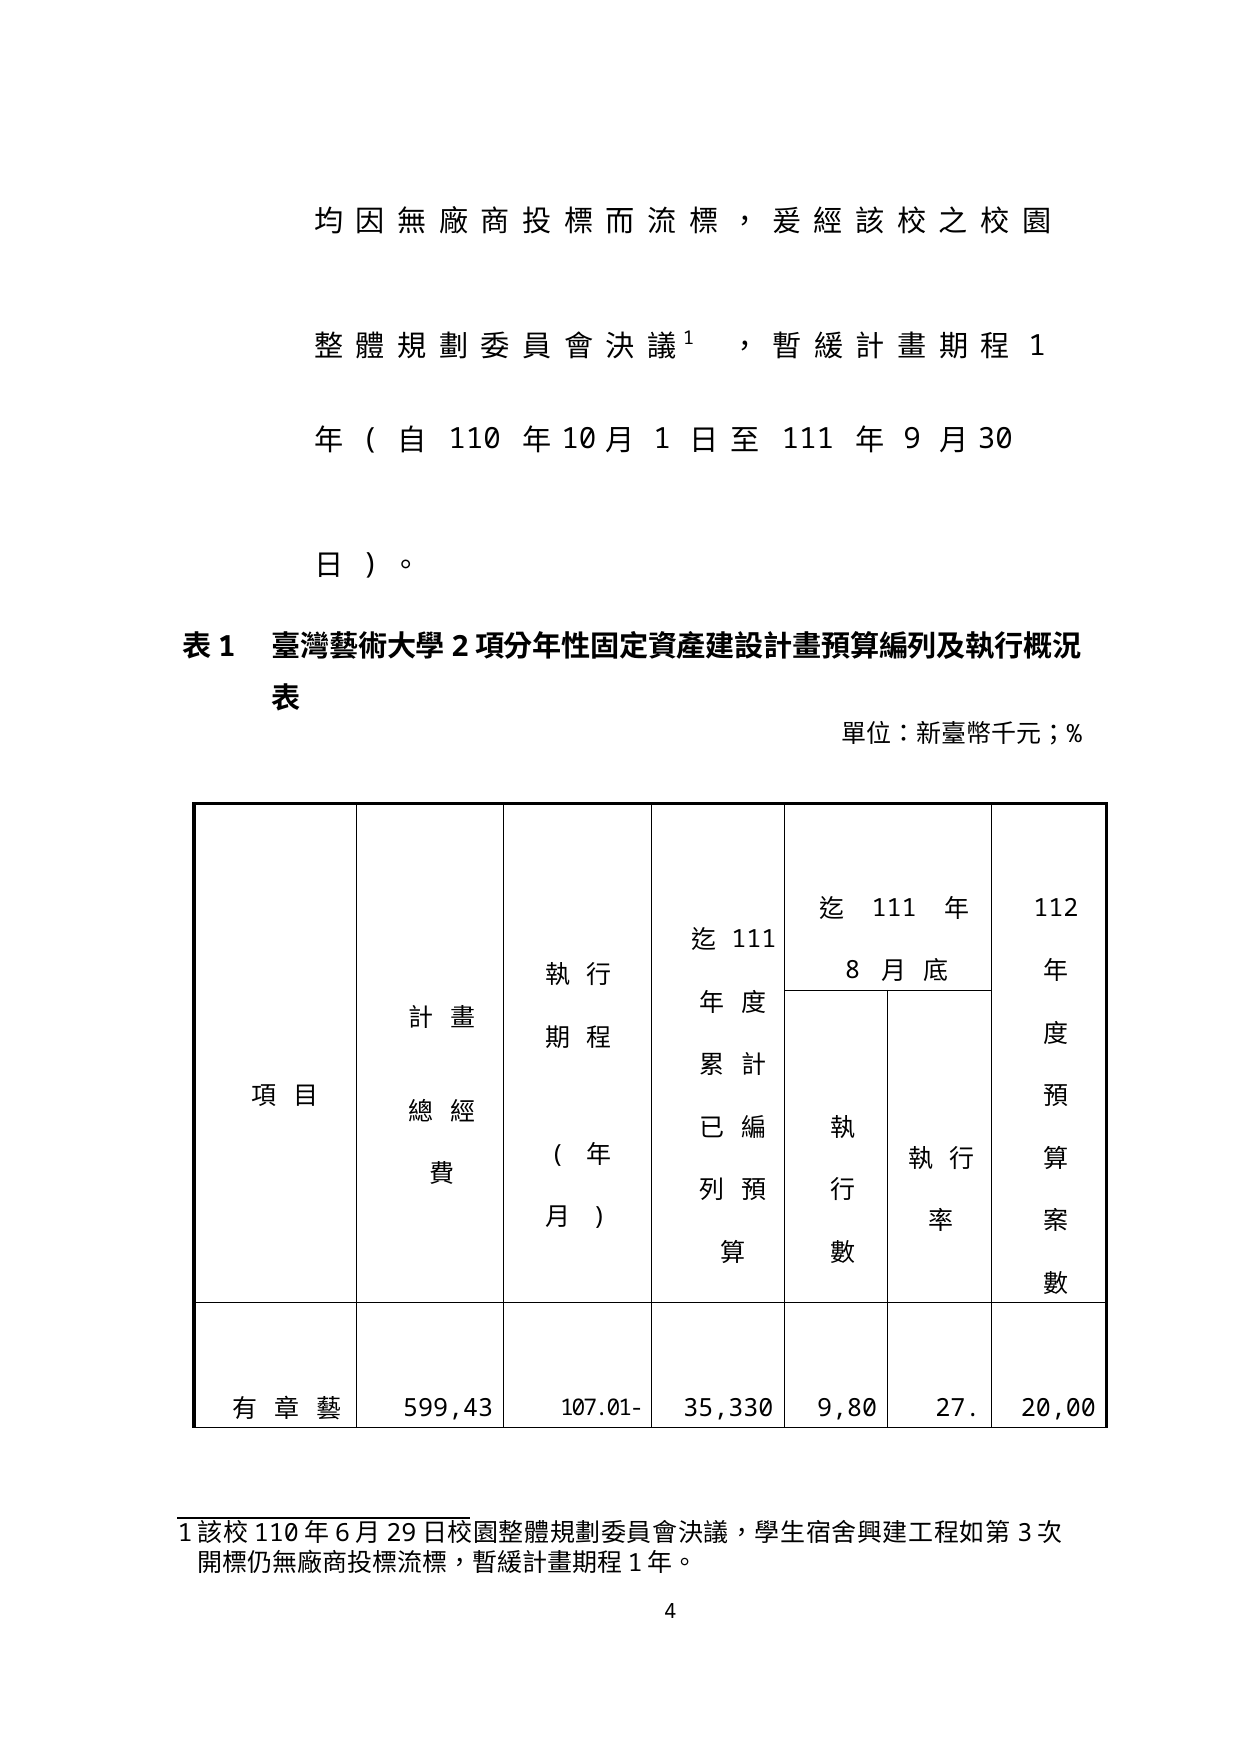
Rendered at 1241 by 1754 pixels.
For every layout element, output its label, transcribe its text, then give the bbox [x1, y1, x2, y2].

text 2.校區學生宿舍興建工程：計畫期程108至114年度，總經費4億2,200萬元(銀行借款4億元及營運資金2,200萬元)，迄111年度累計預算數為2,763萬5千元，迄111年8月底累計執行數630萬元(執行率22.80%)，主要係因工程歷經110年3月10日、4月7日、7月19日3次開標，均因無廠商投標而流標，爰經該校之校園整體規劃委員會決議，暫緩計畫期程1年(自110年10月1日至111年9月30日)。 [271, 177, 1058, 615]
table_header 112年度 預算案數 [992, 805, 1105, 1302]
table_header 項目 [196, 805, 356, 1302]
table_header 執行期程 (年月) [504, 805, 651, 1302]
table_cell 9,80 [785, 1303, 887, 1427]
table_cell 107.01- [504, 1303, 651, 1427]
table_cell 599,43 [357, 1303, 503, 1427]
table_cell 20,00 [992, 1303, 1105, 1427]
text 表1 臺灣藝術大學2項分年性固定資產建設計畫預算編列及執行概況表 [183, 615, 1081, 719]
table_cell 執行數 [785, 991, 887, 1302]
table_cell 35,330 [652, 1303, 784, 1427]
table_cell 執行率 [888, 991, 991, 1302]
text 單位：新臺幣千元；% [183, 719, 1081, 748]
table_header 迄111年8月底 [785, 805, 991, 990]
table_header 迄111年度累計已編列預算 [652, 805, 784, 1302]
table_cell 有章藝 [196, 1303, 356, 1427]
table_header 計畫 總經費 [357, 805, 503, 1302]
table_cell 27. [888, 1303, 991, 1427]
text 該校110年6月29日校園整體規劃委員會決議，學生宿舍興建工程如第3次開標仍無廠商投標流標，暫緩計畫期程1年。 [177, 1518, 1063, 1577]
